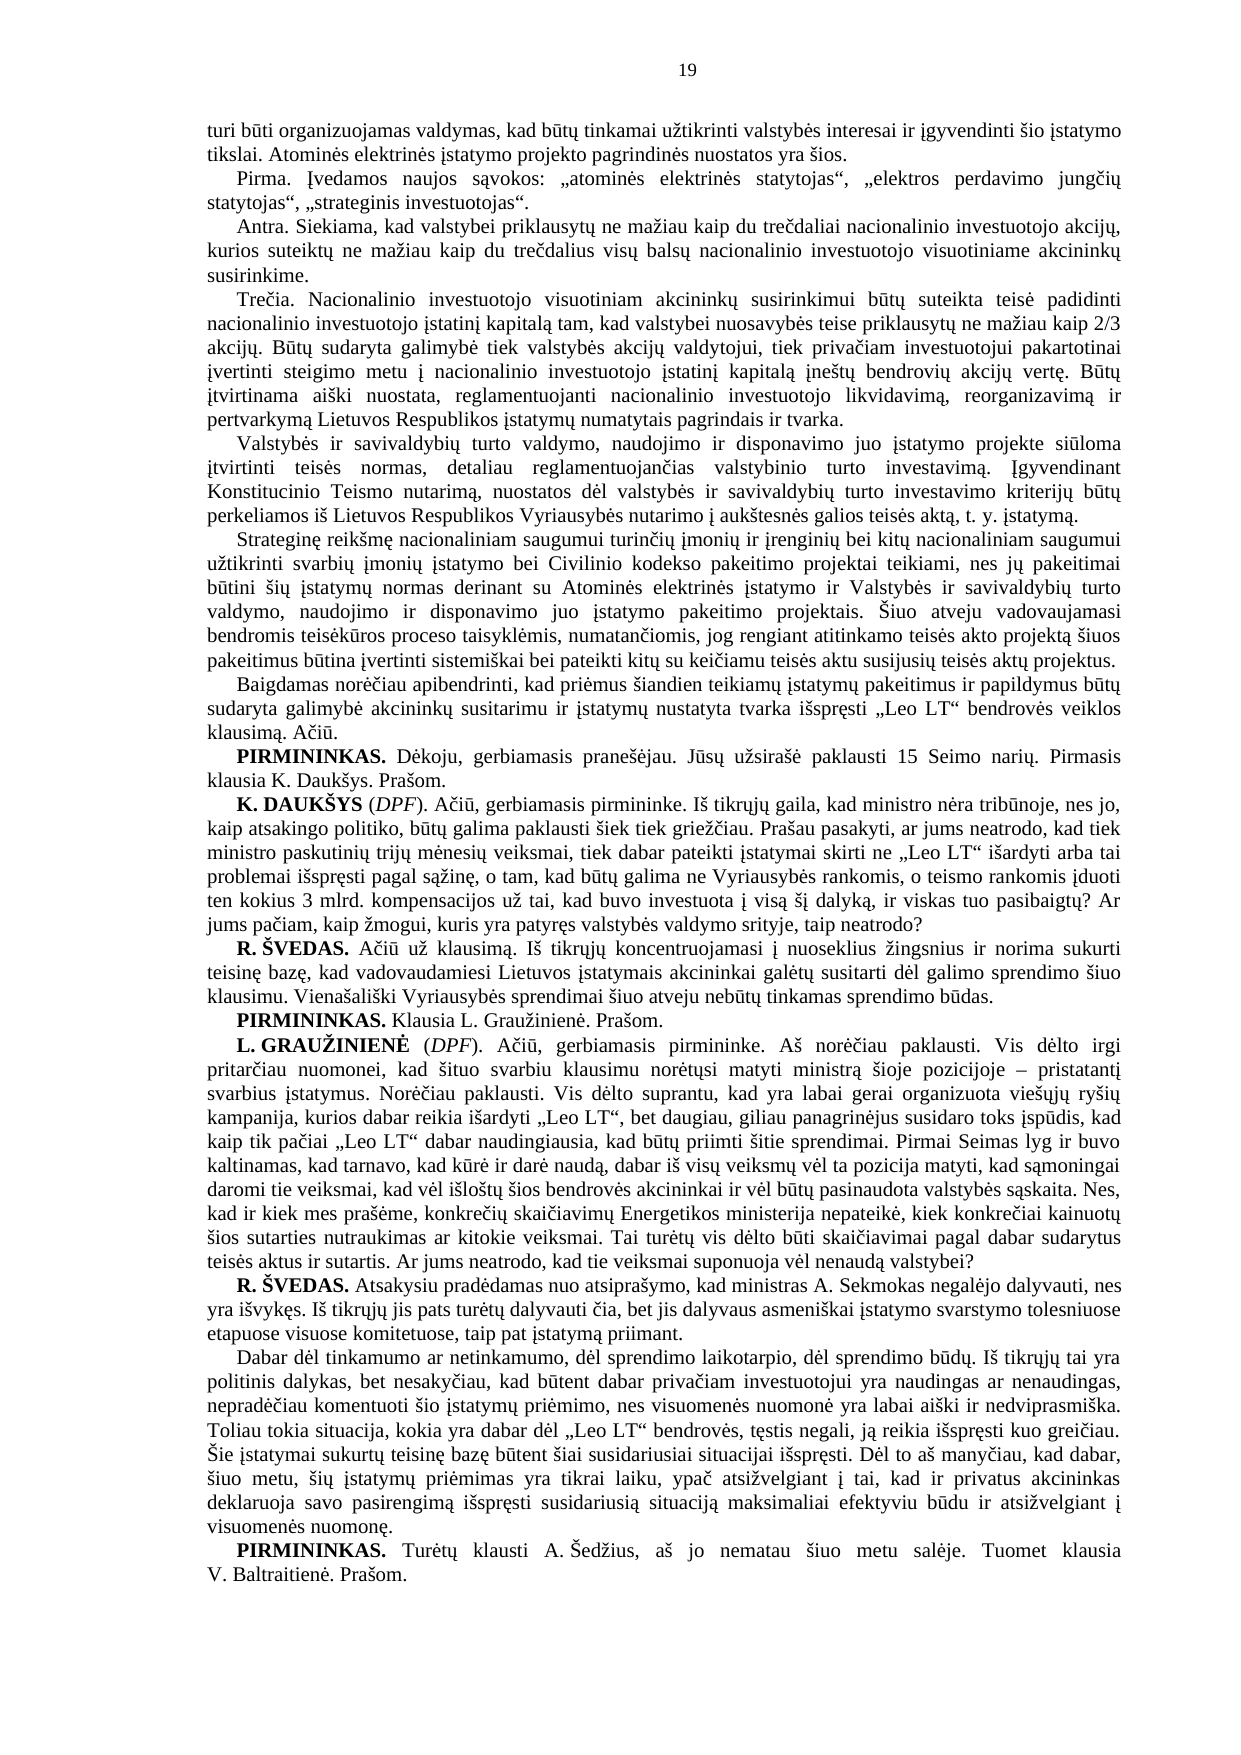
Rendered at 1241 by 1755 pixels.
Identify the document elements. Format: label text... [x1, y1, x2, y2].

text PIRMININKAS. Klausia L. Graužinienė. Prašom. [207, 1008, 1122, 1032]
text PIRMININKAS. Turėtų klausti A. Šedžius, aš jo nematau šiuo metu salėje. Tuomet klausia V. Baltraitienė. Prašom. [207, 1538, 1122, 1586]
text PIRMININKAS. Dėkoju, gerbiamasis pranešėjau. Jūsų užsirašė paklausti 15 Seimo narių. Pirmasis klausia K. Daukšys. Prašom. [207, 744, 1122, 792]
text R. ŠVEDAS. Atsakysiu pradėdamas nuo atsiprašymo, kad ministras A. Sekmokas negalėjo dalyvauti, nes yra išvykęs. Iš tikrųjų jis pats turėtų dalyvauti čia, bet jis dalyvaus asmeniškai įstatymo svarstymo tolesniuose etapuose visuose komitetuose, taip pat įstatymą priimant. [207, 1273, 1122, 1345]
text Trečia. Nacionalinio investuotojo visuotiniam akcininkų susirinkimui būtų suteikta teisė padidinti nacionalinio investuotojo įstatinį kapitalą tam, kad valstybei nuosavybės teise priklausytų ne mažiau kaip 2/3 akcijų. Būtų sudaryta galimybė tiek valstybės akcijų valdytojui, tiek privačiam investuotojui pakartotinai įvertinti steigimo metu į nacionalinio investuotojo įstatinį kapitalą įneštų bendrovių akcijų vertę. Būtų įtvirtinama aiški nuostata, reglamentuojanti nacionalinio investuotojo likvidavimą, reorganizavimą ir pertvarkymą Lietuvos Respublikos įstatymų numatytais pagrindais ir tvarka. [207, 287, 1122, 431]
text Valstybės ir savivaldybių turto valdymo, naudojimo ir disponavimo juo įstatymo projekte siūloma įtvirtinti teisės normas, detaliau reglamentuojančias valstybinio turto investavimą. Įgyvendinant Konstitucinio Teismo nutarimą, nuostatos dėl valstybės ir savivaldybių turto investavimo kriterijų būtų perkeliamos iš Lietuvos Respublikos Vyriausybės nutarimo į aukštesnės galios teisės aktą, t. y. įstatymą. [207, 431, 1122, 527]
text Strateginę reikšmę nacionaliniam saugumui turinčių įmonių ir įrenginių bei kitų nacionaliniam saugumui užtikrinti svarbių įmonių įstatymo bei Civilinio kodekso pakeitimo projektai teikiami, nes jų pakeitimai būtini šių įstatymų normas derinant su Atominės elektrinės įstatymo ir Valstybės ir savivaldybių turto valdymo, naudojimo ir disponavimo juo įstatymo pakeitimo projektais. Šiuo atveju vadovaujamasi bendromis teisėkūros proceso taisyklėmis, numatančiomis, jog rengiant atitinkamo teisės akto projektą šiuos pakeitimus būtina įvertinti sistemiškai bei pateikti kitų su keičiamu teisės aktu susijusių teisės aktų projektus. [207, 527, 1122, 672]
text Dabar dėl tinkamumo ar netinkamumo, dėl sprendimo laikotarpio, dėl sprendimo būdų. Iš tikrųjų tai yra politinis dalykas, bet nesakyčiau, kad būtent dabar privačiam investuotojui yra naudingas ar nenaudingas, nepradėčiau komentuoti šio įstatymų priėmimo, nes visuomenės nuomonė yra labai aiški ir nedviprasmiška. Toliau tokia situacija, kokia yra dabar dėl „Leo LT“ bendrovės, tęstis negali, ją reikia išspręsti kuo greičiau. Šie įstatymai sukurtų teisinę bazę būtent šiai susidariusiai situacijai išspręsti. Dėl to aš manyčiau, kad dabar, šiuo metu, šių įstatymų priėmimas yra tikrai laiku, ypač atsižvelgiant į tai, kad ir privatus akcininkas deklaruoja savo pasirengimą išspręsti susidariusią situaciją maksimaliai efektyviu būdu ir atsižvelgiant į visuomenės nuomonę. [207, 1345, 1122, 1538]
text Baigdamas norėčiau apibendrinti, kad priėmus šiandien teikiamų įstatymų pakeitimus ir papildymus būtų sudaryta galimybė akcininkų susitarimu ir įstatymų nustatyta tvarka išspręsti „Leo LT“ bendrovės veiklos klausimą. Ačiū. [207, 672, 1122, 744]
text R. ŠVEDAS. Ačiū už klausimą. Iš tikrųjų koncentruojamasi į nuoseklius žingsnius ir norima sukurti teisinę bazę, kad vadovaudamiesi Lietuvos įstatymais akcininkai galėtų susitarti dėl galimo sprendimo šiuo klausimu. Vienašališki Vyriausybės sprendimai šiuo atveju nebūtų tinkamas sprendimo būdas. [207, 936, 1122, 1008]
text turi būti organizuojamas valdymas, kad būtų tinkamai užtikrinti valstybės interesai ir įgyvendinti šio įstatymo tikslai. Atominės elektrinės įstatymo projekto pagrindinės nuostatos yra šios. [207, 118, 1122, 166]
text Pirma. Įvedamos naujos sąvokos: „atominės elektrinės statytojas“, „elektros perdavimo jungčių statytojas“, „strateginis investuotojas“. [207, 166, 1122, 214]
text L. GRAUŽINIENĖ (DPF). Ačiū, gerbiamasis pirmininke. Aš norėčiau paklausti. Vis dėlto irgi pritarčiau nuomonei, kad šituo svarbiu klausimu norėtųsi matyti ministrą šioje pozicijoje – pristatantį svarbius įstatymus. Norėčiau paklausti. Vis dėlto suprantu, kad yra labai gerai organizuota viešųjų ryšių kampanija, kurios dabar reikia išardyti „Leo LT“, bet daugiau, giliau panagrinėjus susidaro toks įspūdis, kad kaip tik pačiai „Leo LT“ dabar naudingiausia, kad būtų priimti šitie sprendimai. Pirmai Seimas lyg ir buvo kaltinamas, kad tarnavo, kad kūrė ir darė naudą, dabar iš visų veiksmų vėl ta pozicija matyti, kad sąmoningai daromi tie veiksmai, kad vėl išloštų šios bendrovės akcininkai ir vėl būtų pasinaudota valstybės sąskaita. Nes, kad ir kiek mes prašėme, konkrečių skaičiavimų Energetikos ministerija nepateikė, kiek konkrečiai kainuotų šios sutarties nutraukimas ar kitokie veiksmai. Tai turėtų vis dėlto būti skaičiavimai pagal dabar sudarytus teisės aktus ir sutartis. Ar jums neatrodo, kad tie veiksmai suponuoja vėl nenaudą valstybei? [207, 1032, 1122, 1273]
text Antra. Siekiama, kad valstybei priklausytų ne mažiau kaip du trečdaliai nacionalinio investuotojo akcijų, kurios suteiktų ne mažiau kaip du trečdalius visų balsų nacionalinio investuotojo visuotiniame akcininkų susirinkime. [207, 214, 1122, 287]
text K. DAUKŠYS (DPF). Ačiū, gerbiamasis pirmininke. Iš tikrųjų gaila, kad ministro nėra tribūnoje, nes jo, kaip atsakingo politiko, būtų galima paklausti šiek tiek griežčiau. Prašau pasakyti, ar jums neatrodo, kad tiek ministro paskutinių trijų mėnesių veiksmai, tiek dabar pateikti įstatymai skirti ne „Leo LT“ išardyti arba tai problemai išspręsti pagal sąžinę, o tam, kad būtų galima ne Vyriausybės rankomis, o teismo rankomis įduoti ten kokius 3 mlrd. kompensacijos už tai, kad buvo investuota į visą šį dalyką, ir viskas tuo pasibaigtų? Ar jums pačiam, kaip žmogui, kuris yra patyręs valstybės valdymo srityje, taip neatrodo? [207, 792, 1122, 936]
